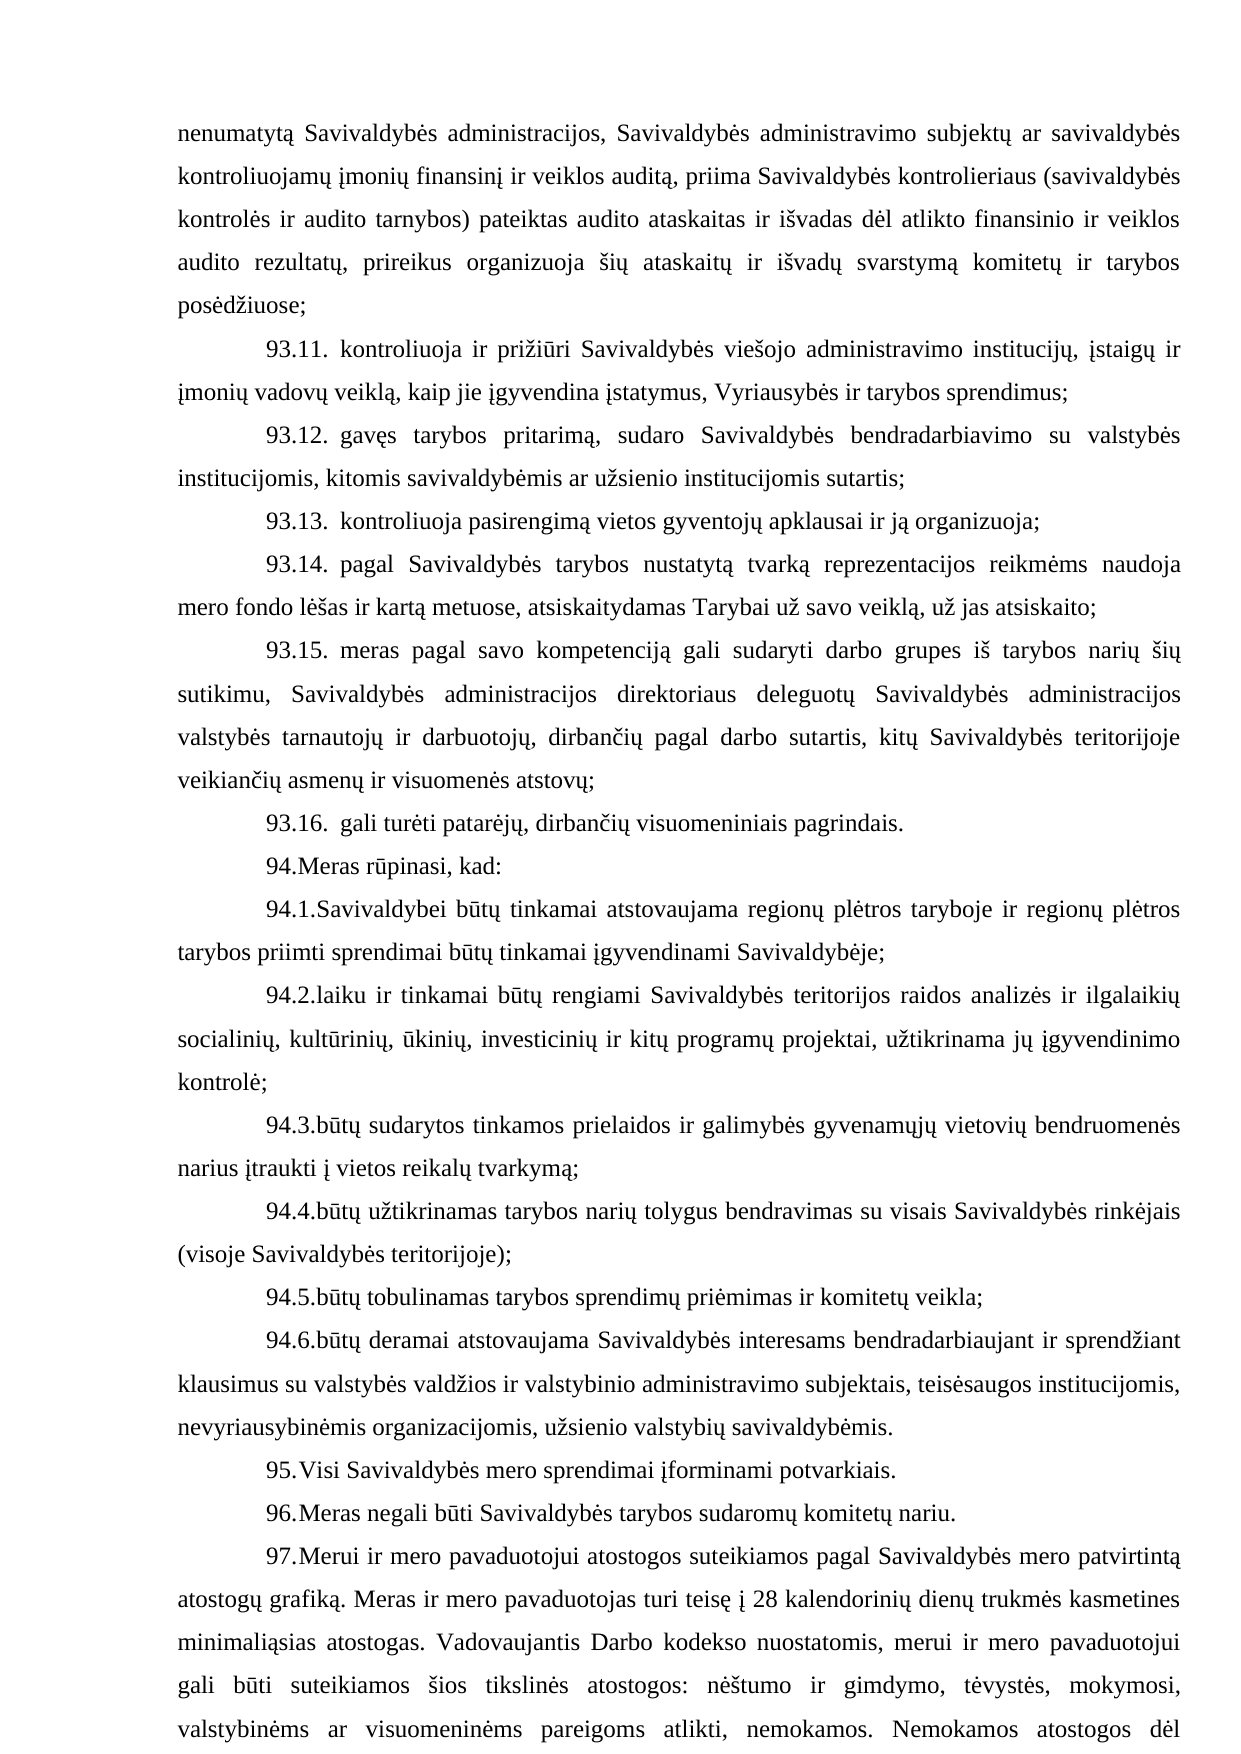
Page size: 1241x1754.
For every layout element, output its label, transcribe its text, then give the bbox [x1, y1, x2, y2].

text 93.15. meras pagal savo kompetenciją gali sudaryti darbo grupes iš tarybos narių šių sutikimu, Savivaldybės administracijos direktoriaus deleguotų Savivaldybės administracijos valstybės tarnautojų ir darbuotojų, dirbančių pagal darbo sutartis, kitų Savivaldybės teritorijoje veikiančių asmenų ir visuomenės atstovų; [177, 636, 1181, 794]
text nenumatytą Savivaldybės administracijos, Savivaldybės administravimo subjektų ar savivaldybės kontroliuojamų įmonių finansinį ir veiklos auditą, priima Savivaldybės kontrolieriaus (savivaldybės kontrolės ir audito tarnybos) pateiktas audito ataskaitas ir išvadas dėl atlikto finansinio ir veiklos audito rezultatų, prireikus organizuoja šių ataskaitų ir išvadų svarstymą komitetų ir tarybos posėdžiuose; [177, 118, 1181, 319]
text 93.13. kontroliuoja pasirengimą vietos gyventojų apklausai ir ją organizuoja; [177, 506, 1181, 535]
text 93.12. gavęs tarybos pritarimą, sudaro Savivaldybės bendradarbiavimo su valstybės institucijomis, kitomis savivaldybėmis ar užsienio institucijomis sutartis; [177, 420, 1181, 492]
text 95. Visi Savivaldybės mero sprendimai įforminami potvarkiais. [177, 1455, 1181, 1484]
text 93.11. kontroliuoja ir prižiūri Savivaldybės viešojo administravimo institucijų, įstaigų ir įmonių vadovų veiklą, kaip jie įgyvendina įstatymus, Vyriausybės ir tarybos sprendimus; [177, 334, 1181, 406]
text 93.14. pagal Savivaldybės tarybos nustatytą tvarką reprezentacijos reikmėms naudoja mero fondo lėšas ir kartą metuose, atsiskaitydamas Tarybai už savo veiklą, už jas atsiskaito; [177, 549, 1181, 621]
text 93.16. gali turėti patarėjų, dirbančių visuomeniniais pagrindais. [177, 808, 1181, 837]
text 94.3. būtų sudarytos tinkamos prielaidos ir galimybės gyvenamųjų vietovių bendruomenės narius įtraukti į vietos reikalų tvarkymą; [177, 1110, 1181, 1182]
text 94. Meras rūpinasi, kad: [177, 851, 1181, 880]
text 97. Merui ir mero pavaduotojui atostogos suteikiamos pagal Savivaldybės mero patvirtintą atostogų grafiką. Meras ir mero pavaduotojas turi teisę į 28 kalendorinių dienų trukmės kasmetines minimaliąsias atostogas. Vadovaujantis Darbo kodekso nuostatomis, merui ir mero pavaduotojui gali būti suteikiamos šios tikslinės atostogos: nėštumo ir gimdymo, tėvystės, mokymosi, valstybinėms ar visuomeninėms pareigoms atlikti, nemokamos. Nemokamos atostogos dėl [177, 1541, 1181, 1742]
text 94.1. Savivaldybei būtų tinkamai atstovaujama regionų plėtros taryboje ir regionų plėtros tarybos priimti sprendimai būtų tinkamai įgyvendinami Savivaldybėje; [177, 894, 1181, 966]
text 94.4. būtų užtikrinamas tarybos narių tolygus bendravimas su visais Savivaldybės rinkėjais (visoje Savivaldybės teritorijoje); [177, 1196, 1181, 1268]
text 94.6. būtų deramai atstovaujama Savivaldybės interesams bendradarbiaujant ir sprendžiant klausimus su valstybės valdžios ir valstybinio administravimo subjektais, teisėsaugos institucijomis, nevyriausybinėmis organizacijomis, užsienio valstybių savivaldybėmis. [177, 1326, 1181, 1441]
text 96. Meras negali būti Savivaldybės tarybos sudaromų komitetų nariu. [177, 1498, 1181, 1527]
text 94.2. laiku ir tinkamai būtų rengiami Savivaldybės teritorijos raidos analizės ir ilgalaikių socialinių, kultūrinių, ūkinių, investicinių ir kitų programų projektai, užtikrinama jų įgyvendinimo kontrolė; [177, 981, 1181, 1096]
text 94.5. būtų tobulinamas tarybos sprendimų priėmimas ir komitetų veikla; [177, 1282, 1181, 1311]
